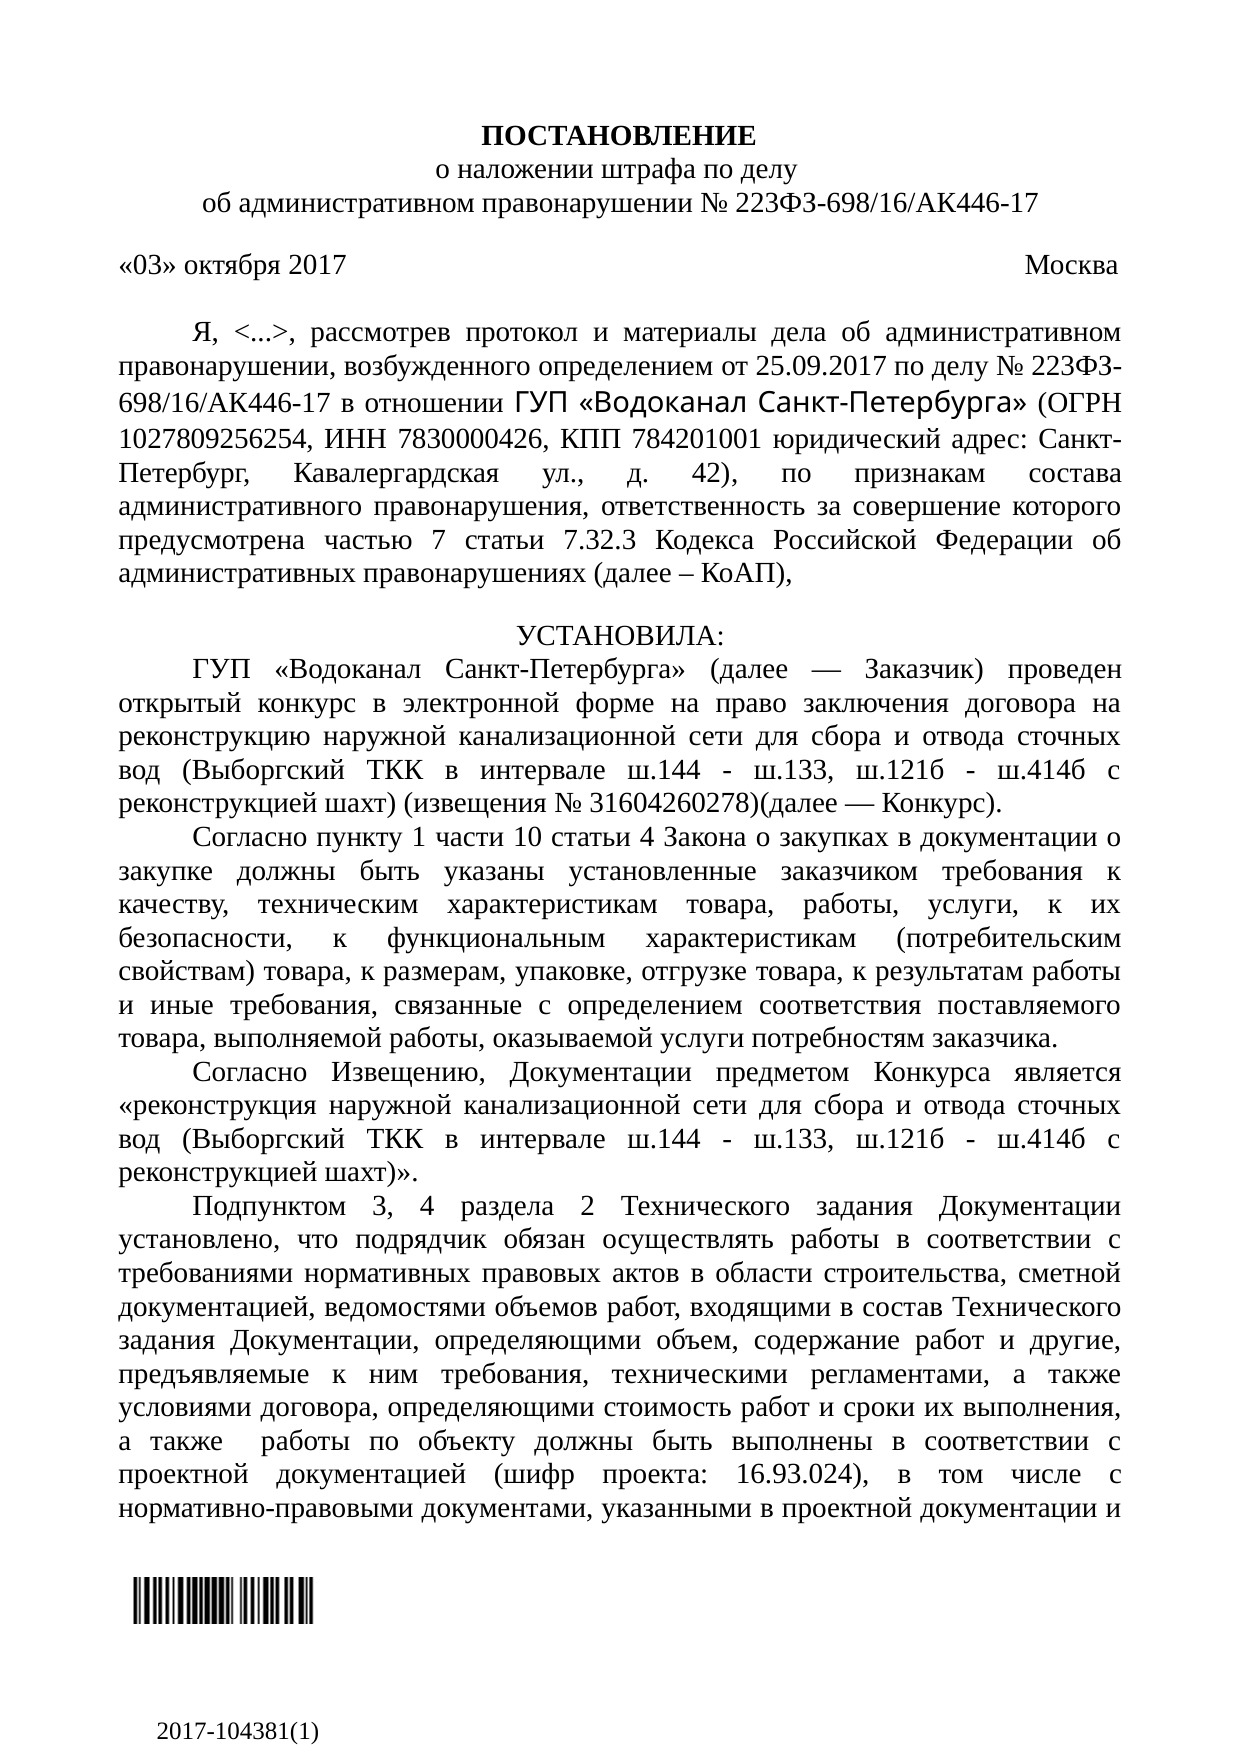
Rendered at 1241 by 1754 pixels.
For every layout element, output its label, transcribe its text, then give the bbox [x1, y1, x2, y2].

text УСТАНОВИЛА: [118, 618, 1122, 651]
text Согласно Извещению, Документации предметом Конкурса является «реконструкция наружной канализационной сети для сбора и отвода сточных вод (Выборгский ТКК в интервале ш.144 - ш.133, ш.121б - ш.414б с реконструкцией шахт)». [118, 1054, 1122, 1188]
text Я, <...>, рассмотрев протокол и материалы дела об административном правонарушении, возбужденного определением от 25.09.2017 по делу № 223ФЗ-698/16/АК446-17 в отношении ГУП «Водоканал Санкт-Петербурга» (ОГРН 1027809256254, ИНН 7830000426, КПП 784201001 юридический адрес: Санкт-Петербург, Кавалергардская ул., д. 42), по признакам состава административного правонарушения, ответственность за совершение которого предусмотрена частью 7 статьи 7.32.3 Кодекса Российской Федерации об административных правонарушениях (далее – КоАП), [118, 314, 1122, 589]
text ГУП «Водоканал Санкт-Петербурга» (далее — Заказчик) проведен открытый конкурс в электронной форме на право заключения договора на реконструкцию наружной канализационной сети для сбора и отвода сточных вод (Выборгский ТКК в интервале ш.144 - ш.133, ш.121б - ш.414б с реконструкцией шахт) (извещения № 31604260278)(далее — Конкурс). [118, 651, 1122, 819]
text о наложении штрафа по делу [118, 152, 1122, 185]
picture [118, 1577, 331, 1624]
text Согласно пункту 1 части 10 статьи 4 Закона о закупках в документации о закупке должны быть указаны установленные заказчиком требования к качеству, техническим характеристикам товара, работы, услуги, к их безопасности, к функциональным характеристикам (потребительским свойствам) товара, к размерам, упаковке, отгрузке товара, к результатам работы и иные требования, связанные с определением соответствия поставляемого товара, выполняемой работы, оказываемой услуги потребностям заказчика. [118, 819, 1122, 1054]
text Подпунктом 3, 4 раздела 2 Технического задания Документации установлено, что подрядчик обязан осуществлять работы в соответствии c требованиями нормативных правовых актов в области строительства, сметной документацией, ведомостями объемов работ, входящими в состав Технического задания Документации, определяющими объем, содержание работ и другие, предъявляемые к ним требования, техническими регламентами, а также условиями договора, определяющими стоимость работ и сроки их выполнения, а также работы по объекту должны быть выполнены в соответствии с проектной документацией (шифр проекта: 16.93.024), в том числе с нормативно-правовыми документами, указанными в проектной документации и [118, 1188, 1122, 1523]
text ПОСТАНОВЛЕНИЕ [117, 118, 1078, 152]
text об административном правонарушении № 223ФЗ-698/16/АК446-17 [118, 185, 1122, 219]
text «03» октября 2017 Москва [118, 247, 1122, 281]
